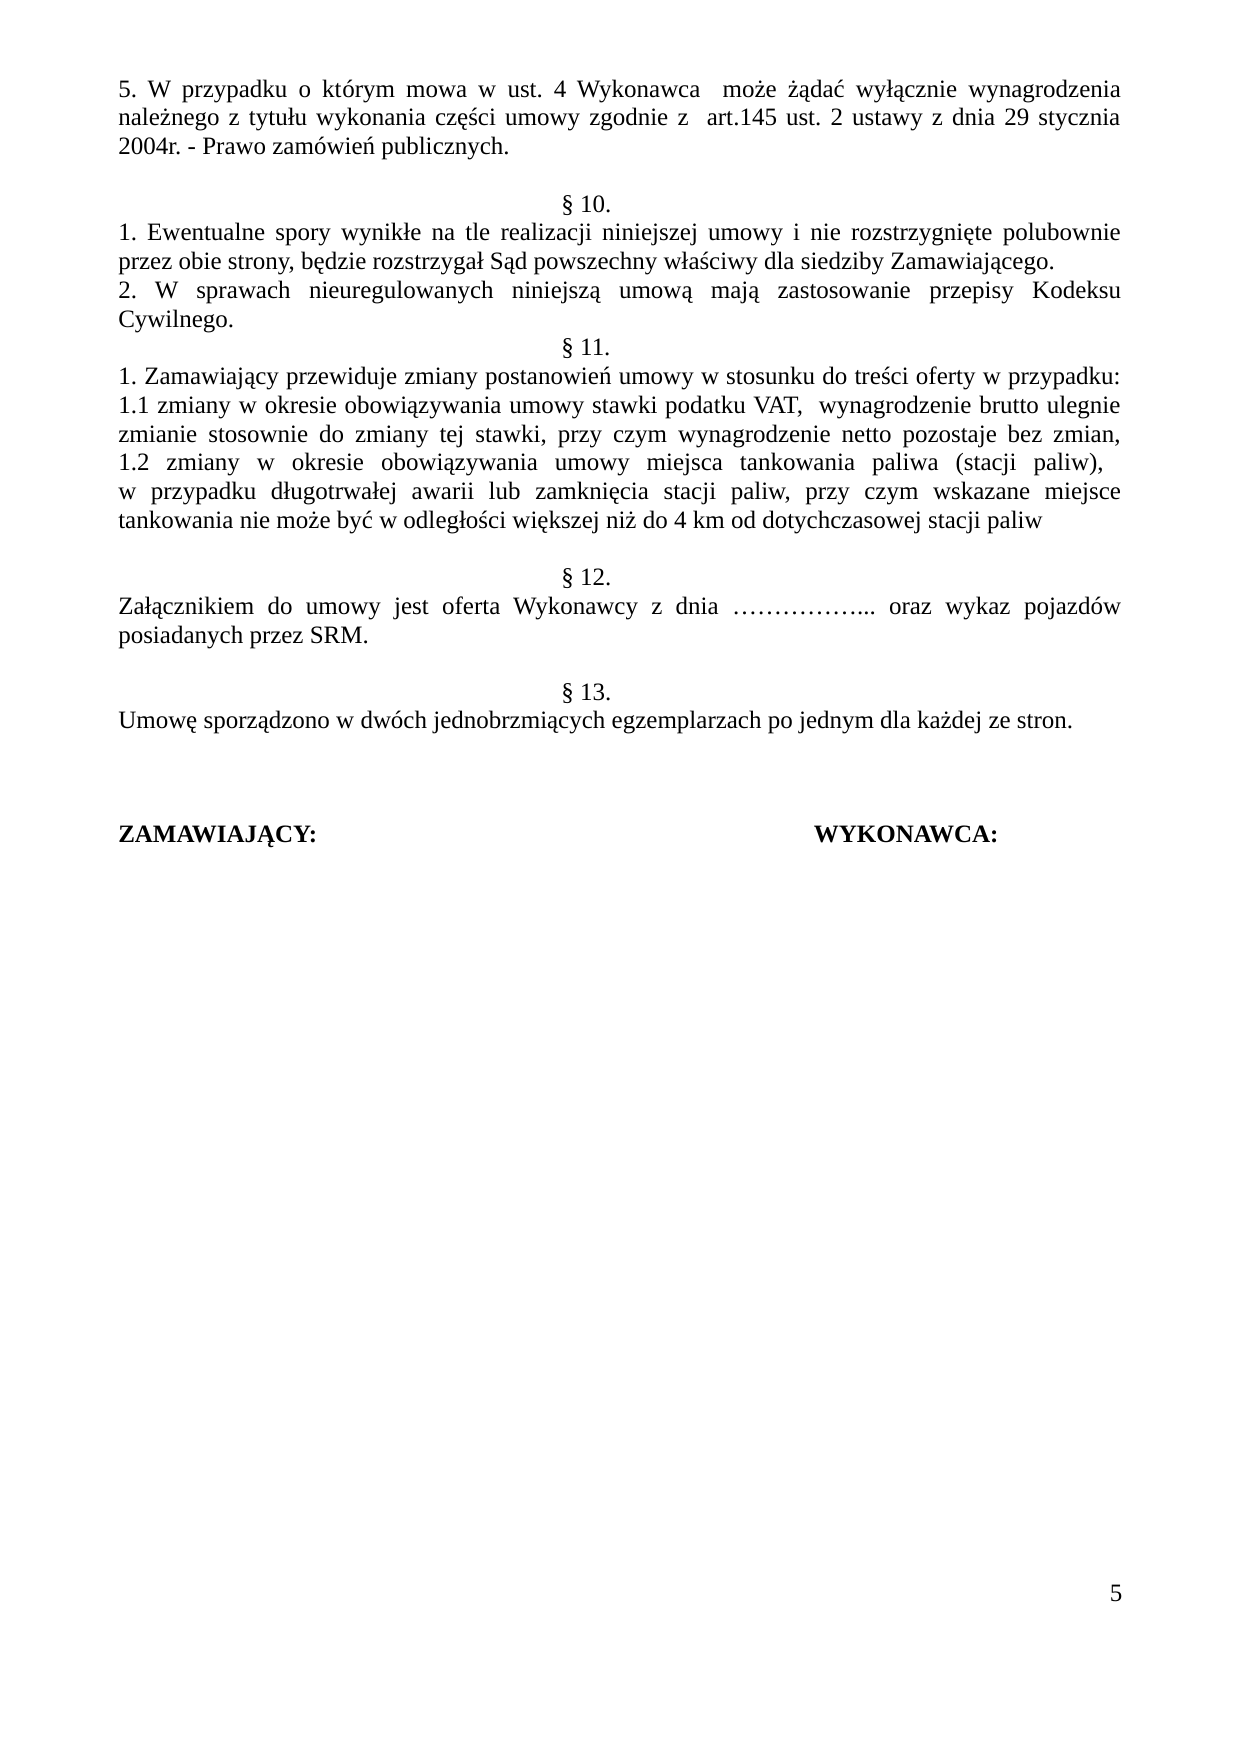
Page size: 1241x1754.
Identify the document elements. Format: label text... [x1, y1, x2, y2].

text ZAMAWIAJĄCY: WYKONAWCA: [118, 819, 1122, 848]
text Umowę sporządzono w dwóch jednobrzmiących egzemplarzach po jednym dla każdej ze stron. [118, 706, 1122, 734]
text § 12. [118, 562, 1122, 591]
text § 11. [118, 332, 1122, 361]
text 2. W sprawach nieuregulowanych niniejszą umową mają zastosowanie przepisy Kodeksu Cywilnego. [118, 275, 1122, 332]
text § 10. [118, 189, 1122, 217]
text § 13. [118, 677, 1122, 706]
text 1. Zamawiający przewiduje zmiany postanowień umowy w stosunku do treści oferty w przypadku: 1.1 zmiany w okresie obowiązywania umowy stawki podatku VAT, wynagrodzenie brutto ulegnie zmianie stosownie do zmiany tej stawki, przy czym wynagrodzenie netto pozostaje bez zmian, 1.2 zmiany w okresie obowiązywania umowy miejsca tankowania paliwa (stacji paliw), w przypadku długotrwałej awarii lub zamknięcia stacji paliw, przy czym wskazane miejsce tankowania nie może być w odległości większej niż do 4 km od dotychczasowej stacji paliw [118, 361, 1122, 534]
text 1. Ewentualne spory wynikłe na tle realizacji niniejszej umowy i nie rozstrzygnięte polubownie przez obie strony, będzie rozstrzygał Sąd powszechny właściwy dla siedziby Zamawiającego. [118, 217, 1122, 275]
text Załącznikiem do umowy jest oferta Wykonawcy z dnia ……………... oraz wykaz pojazdów posiadanych przez SRM. [118, 591, 1122, 649]
text 5. W przypadku o którym mowa w ust. 4 Wykonawca może żądać wyłącznie wynagrodzenia należnego z tytułu wykonania części umowy zgodnie z art.145 ust. 2 ustawy z dnia 29 stycznia 2004r. - Prawo zamówień publicznych. [118, 74, 1122, 160]
